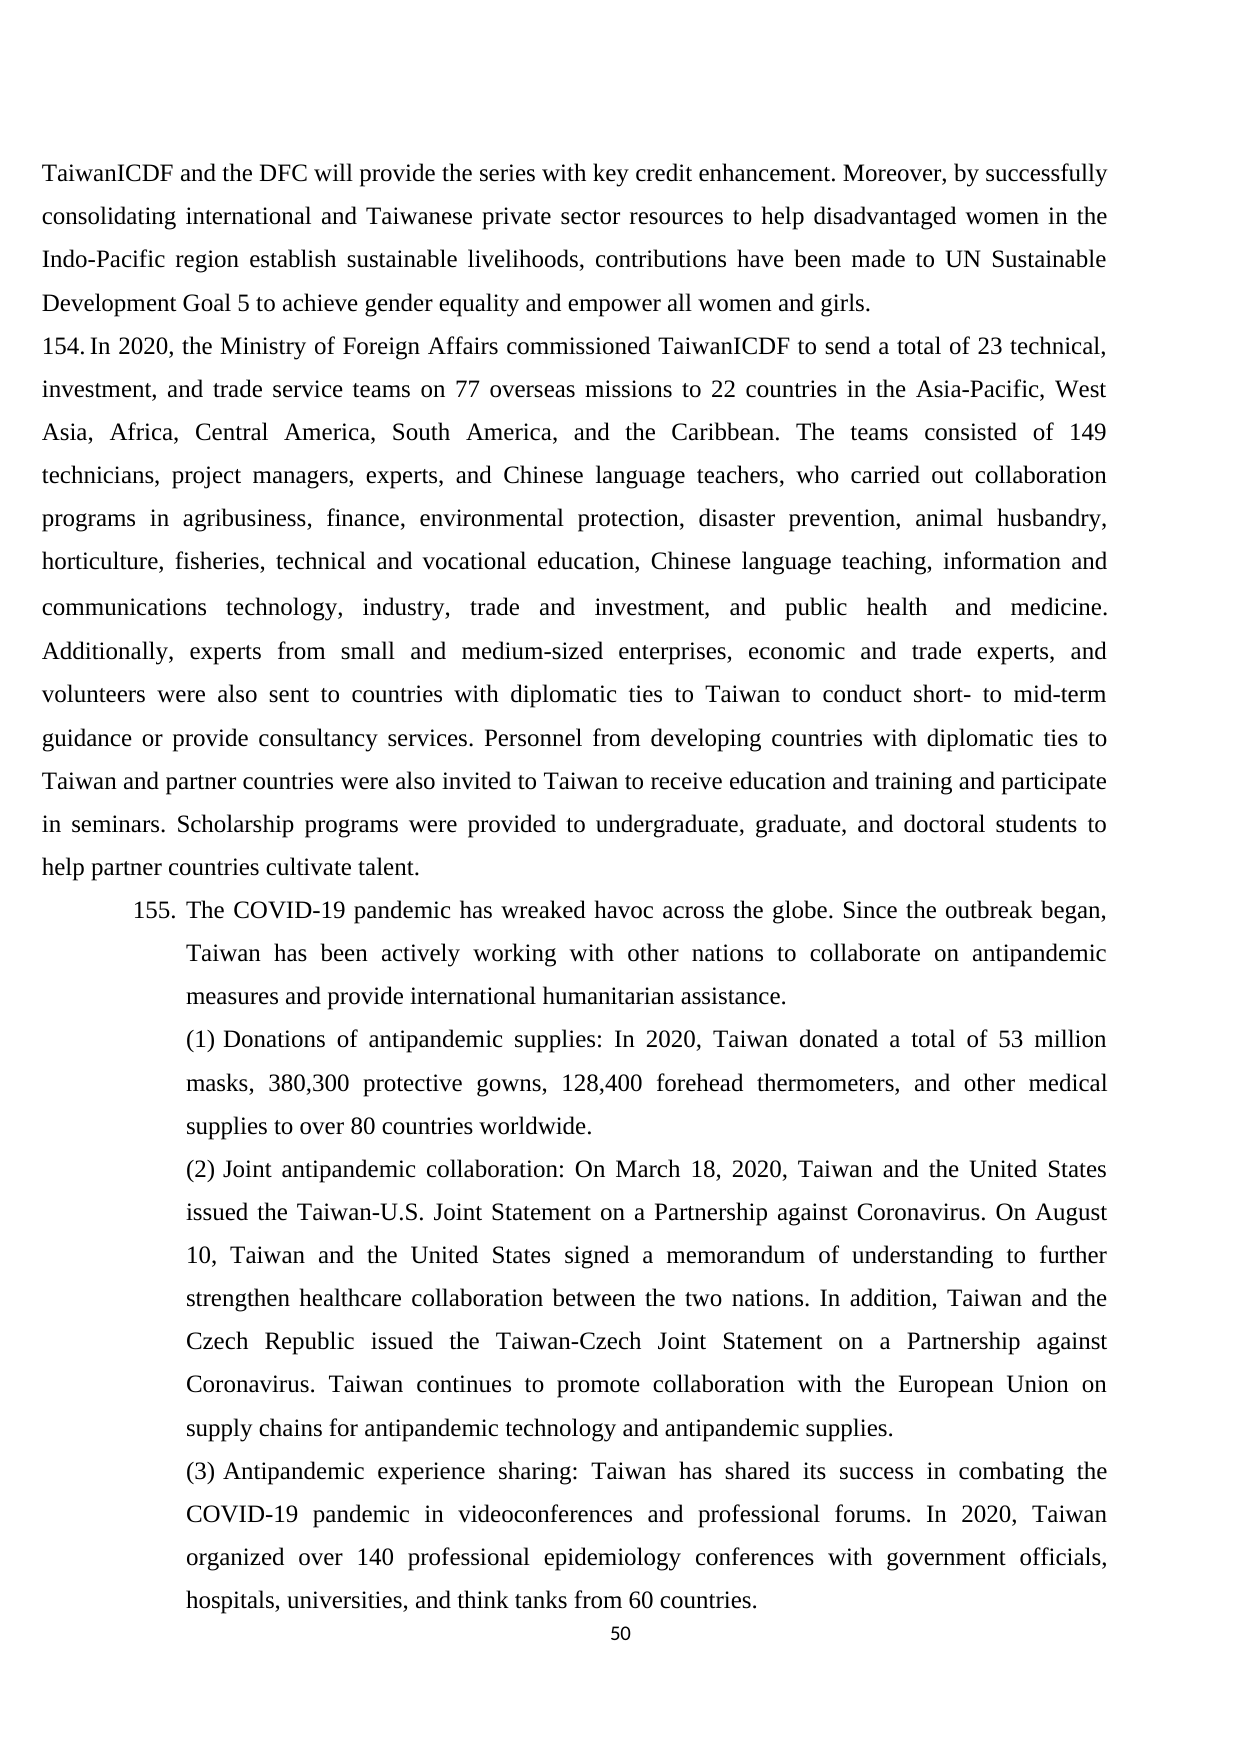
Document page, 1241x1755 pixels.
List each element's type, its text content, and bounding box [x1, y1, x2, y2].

list The COVID-19 pandemic has wreaked havoc across the globe. Since the outbreak began, Taiwan has been actively working with other nations to collaborate on antipandemic measures and provide international humanitarian assistance. [133, 895, 1108, 1010]
text (1) Donations of antipandemic supplies: In 2020, Taiwan donated a total of 53 million masks, 380,300 protective gowns, 128,400 forehead thermometers, and other medical supplies to over 80 countries worldwide. [186, 1024, 1108, 1139]
text (2) Joint antipandemic collaboration: On March 18, 2020, Taiwan and the United States issued the Taiwan-U.S. Joint Statement on a Partnership against Coronavirus. On August 10, Taiwan and the United States signed a memorandum of understanding to further strengthen healthcare collaboration between the two nations. In addition, Taiwan and the Czech Republic issued the Taiwan-Czech Joint Statement on a Partnership against Coronavirus. Taiwan continues to promote collaboration with the European Union on supply chains for antipandemic technology and antipandemic supplies. [186, 1154, 1108, 1441]
list In 2020, the Ministry of Foreign Affairs commissioned TaiwanICDF to send a total of 23 technical, investment, and trade service teams on 77 overseas missions to 22 countries in the Asia-Pacific, West Asia, Africa, Central America, South America, and the Caribbean. The teams consisted of 149 technicians, project managers, experts, and Chinese language teachers, who carried out collaboration programs in agribusiness, finance, environmental protection, disaster prevention, animal husbandry, horticulture, fisheries, technical and vocational education, Chinese language teaching, information and communications technology, industry, trade and investment, and public health and medicine. Additionally, experts from small and medium-sized enterprises, economic and trade experts, and volunteers were also sent to countries with diplomatic ties to Taiwan to conduct short- to mid-term guidance or provide consultancy services. Personnel from developing countries with diplomatic ties to Taiwan and partner countries were also invited to Taiwan to receive education and training and participate in seminars. Scholarship programs were provided to undergraduate, graduate, and doctoral students to help partner countries cultivate talent. [42, 331, 1108, 881]
list TaiwanICDF and the DFC will provide the series with key credit enhancement. Moreover, by successfully consolidating international and Taiwanese private sector resources to help disadvantaged women in the Indo-Pacific region establish sustainable livelihoods, contributions have been made to UN Sustainable Development Goal 5 to achieve gender equality and empower all women and girls. [42, 158, 1108, 316]
text (3) Antipandemic experience sharing: Taiwan has shared its success in combating the COVID-19 pandemic in videoconferences and professional forums. In 2020, Taiwan organized over 140 professional epidemiology conferences with government officials, hospitals, universities, and think tanks from 60 countries. [186, 1456, 1108, 1614]
